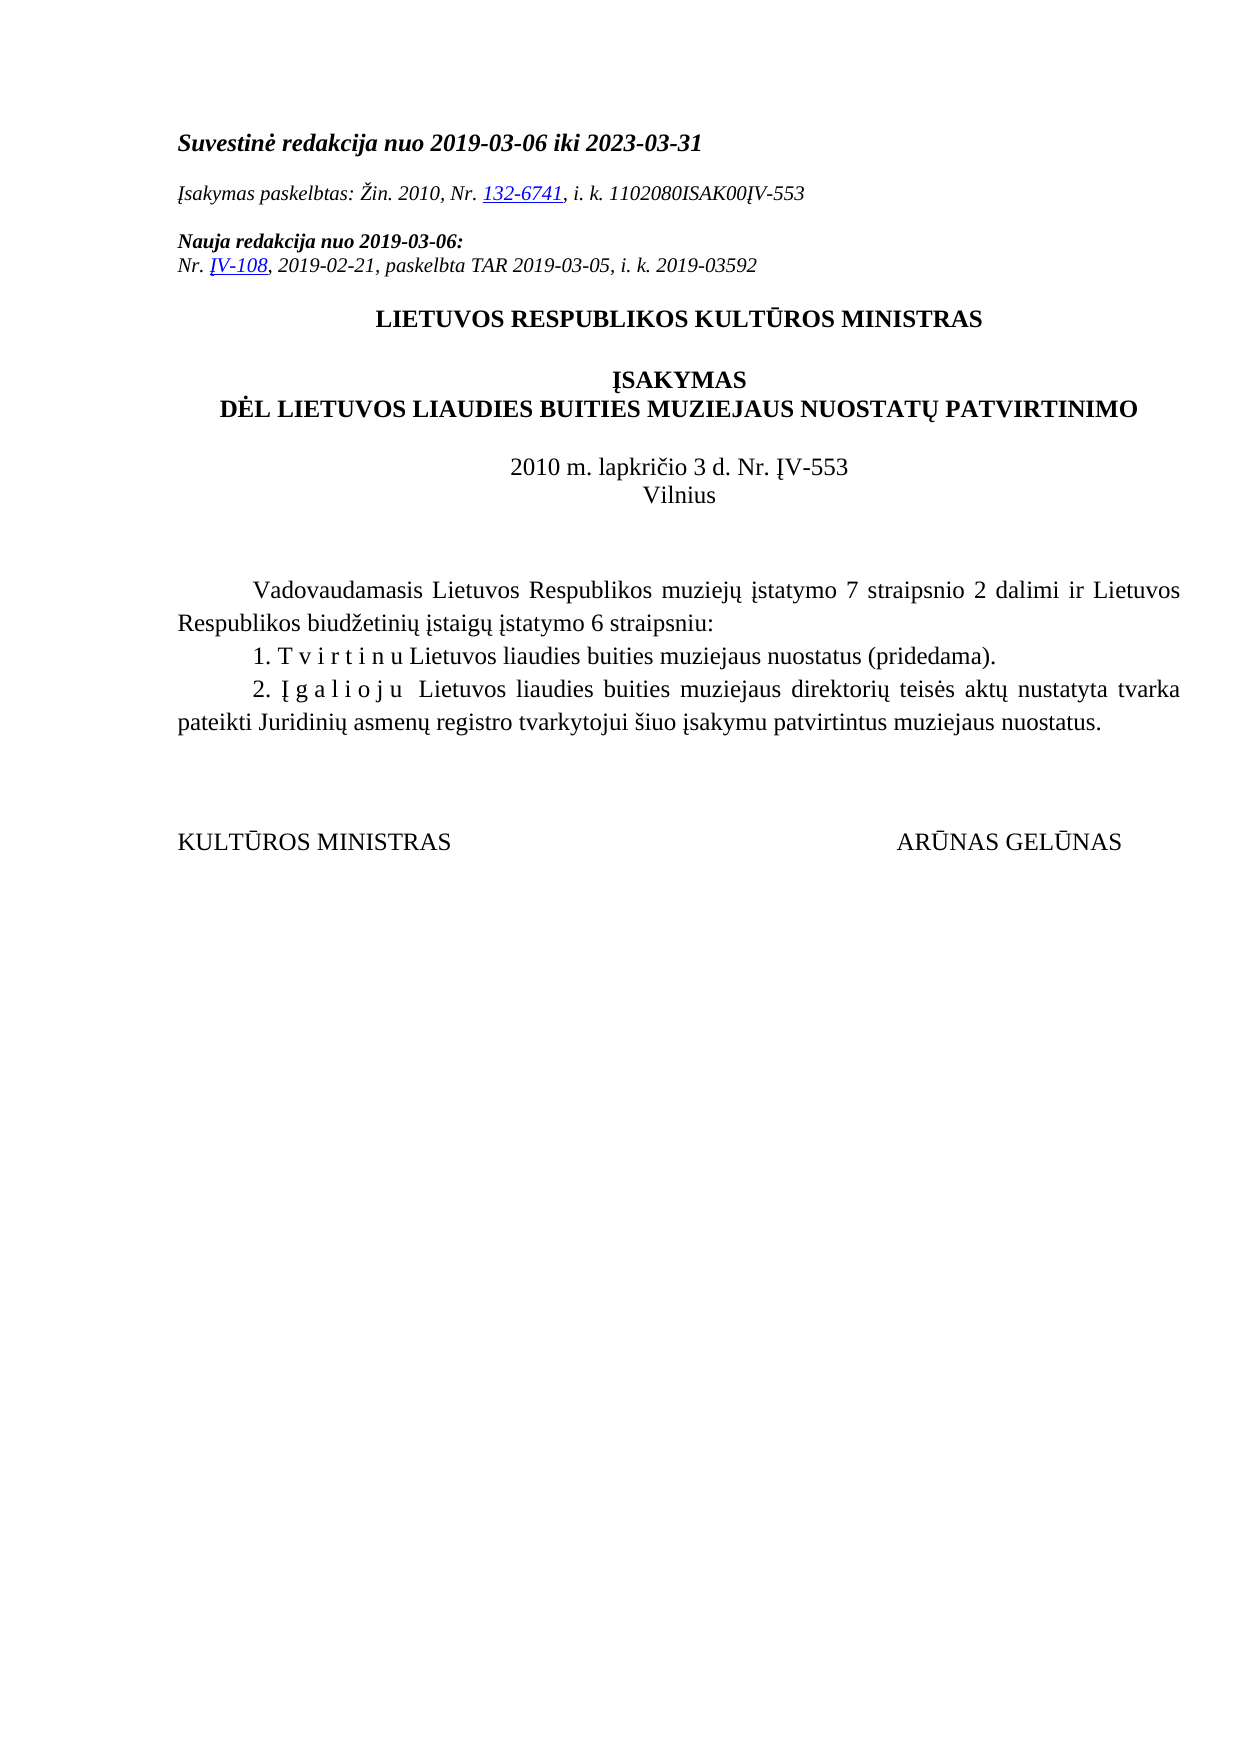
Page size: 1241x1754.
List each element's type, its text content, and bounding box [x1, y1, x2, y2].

text LIETUVOS RESPUBLIKOS KULTŪROS MINISTRAS [177, 304, 1181, 332]
text Nauja redakcija nuo 2019-03-06: [177, 229, 1181, 253]
text Kultūros ministras Arūnas Gelūnas [177, 827, 1181, 855]
text Vadovaudamasis Lietuvos Respublikos muziejų įstatymo 7 straipsnio 2 dalimi ir Lietuvos Respublikos biudžetinių įstaigų įstatymo 6 straipsniu: [177, 575, 1181, 637]
text DĖL LIETUVOS LIAUDIES BUITIES MUZIEJAUS NUOSTATŲ PATVIRTINIMO [177, 394, 1181, 423]
text Įsakymas paskelbtas: Žin. 2010, Nr. 132-6741, i. k. 1102080ISAK00ĮV-553 [177, 181, 1181, 205]
text 1. T v i r t i n u Lietuvos liaudies buities muziejaus nuostatus (pridedama). [177, 641, 1181, 670]
text Vilnius [177, 480, 1181, 509]
text Suvestinė redakcija nuo 2019-03-06 iki 2023-03-31 [177, 128, 1181, 157]
text 2010 m. lapkričio 3 d. Nr. ĮV-553 [177, 452, 1181, 480]
text ĮSAKYMAS [177, 365, 1181, 394]
text 2. Įgalioju Lietuvos liaudies buities muziejaus direktorių teisės aktų nustatyta tvarka pateikti Juridinių asmenų registro tvarkytojui šiuo įsakymu patvirtintus muziejaus nuostatus. [177, 674, 1181, 736]
text Nr. ĮV-108, 2019-02-21, paskelbta TAR 2019-03-05, i. k. 2019-03592 [177, 253, 1181, 277]
